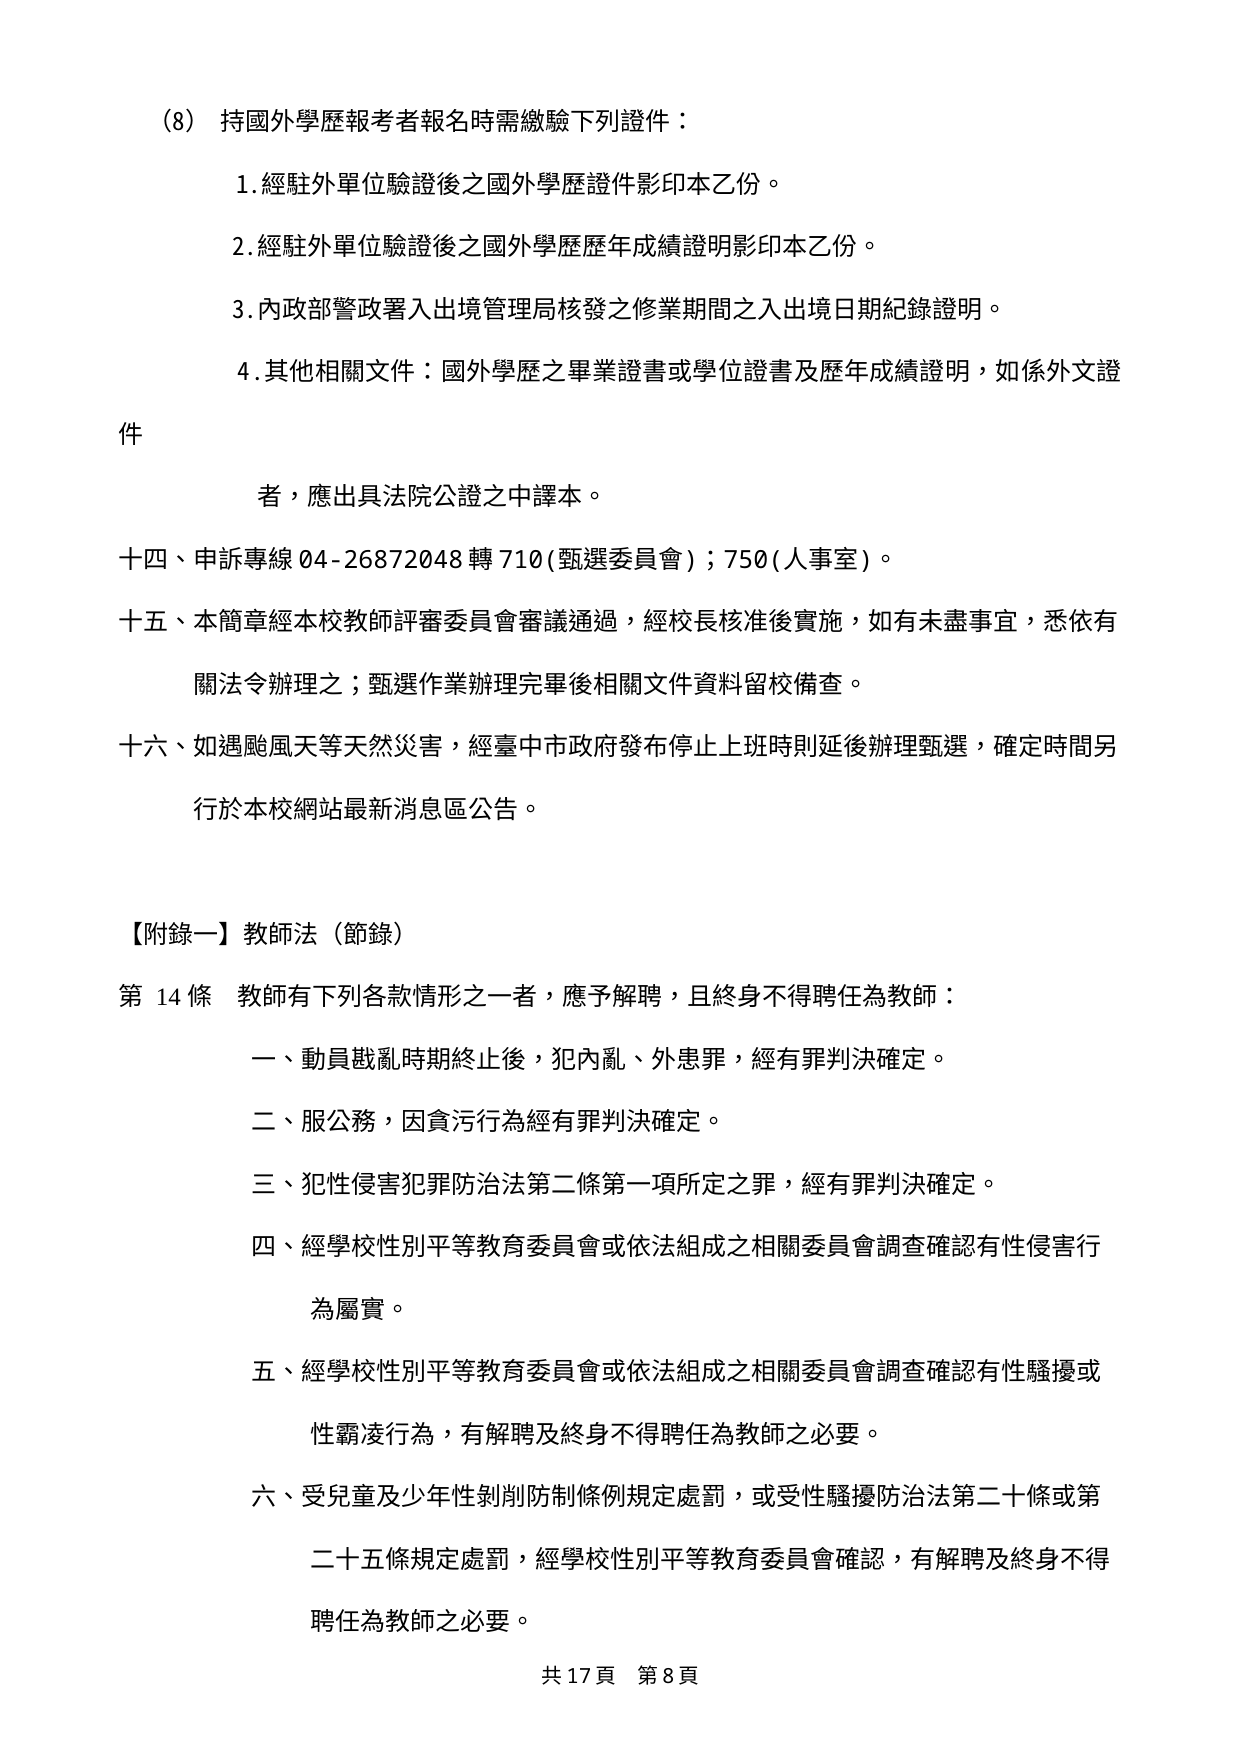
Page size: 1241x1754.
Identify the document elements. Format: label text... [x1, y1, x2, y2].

text 十四、申訴專線04-26872048轉710(甄選委員會)；750(人事室)。 [118, 516, 1122, 578]
text 1.經駐外單位驗證後之國外學歷證件影印本乙份。 [222, 141, 1122, 203]
text 3.內政部警政署入出境管理局核發之修業期間之入出境日期紀錄證明。 [0, 266, 1122, 328]
list 持國外學歷報考者報名時需繳驗下列證件： [148, 78, 1122, 141]
text 四、經學校性別平等教育委員會或依法組成之相關委員會調查確認有性侵害行為屬實。 [251, 1203, 1122, 1328]
text 十六、如遇颱風天等天然災害，經臺中市政府發布停止上班時則延後辦理甄選，確定時間另行於本校網站最新消息區公告。 [118, 703, 1122, 828]
text 者，應出具法院公證之中譯本。 [0, 453, 1122, 516]
text 4.其他相關文件：國外學歷之畢業證書或學位證書及歷年成績證明，如係外文證件 [0, 328, 1122, 453]
text 三、犯性侵害犯罪防治法第二條第一項所定之罪，經有罪判決確定。 [218, 1141, 1122, 1203]
text 一、動員戡亂時期終止後，犯內亂、外患罪，經有罪判決確定。 [218, 1016, 1122, 1078]
text 十五、本簡章經本校教師評審委員會審議通過，經校長核准後實施，如有未盡事宜，悉依有關法令辦理之；甄選作業辦理完畢後相關文件資料留校備查。 [118, 578, 1122, 703]
text 二、服公務，因貪污行為經有罪判決確定。 [218, 1078, 1122, 1141]
text 【附錄一】教師法（節錄） [118, 891, 1122, 953]
text 五、經學校性別平等教育委員會或依法組成之相關委員會調查確認有性騷擾或性霸凌行為，有解聘及終身不得聘任為教師之必要。 [251, 1328, 1122, 1453]
text 六、受兒童及少年性剝削防制條例規定處罰，或受性騷擾防治法第二十條或第二十五條規定處罰，經學校性別平等教育委員會確認，有解聘及終身不得聘任為教師之必要。 [251, 1453, 1122, 1641]
text 2.經駐外單位驗證後之國外學歷歷年成績證明影印本乙份。 [0, 203, 1122, 266]
text 第 14 條 教師有下列各款情形之一者，應予解聘，且終身不得聘任為教師： [118, 953, 1122, 1016]
